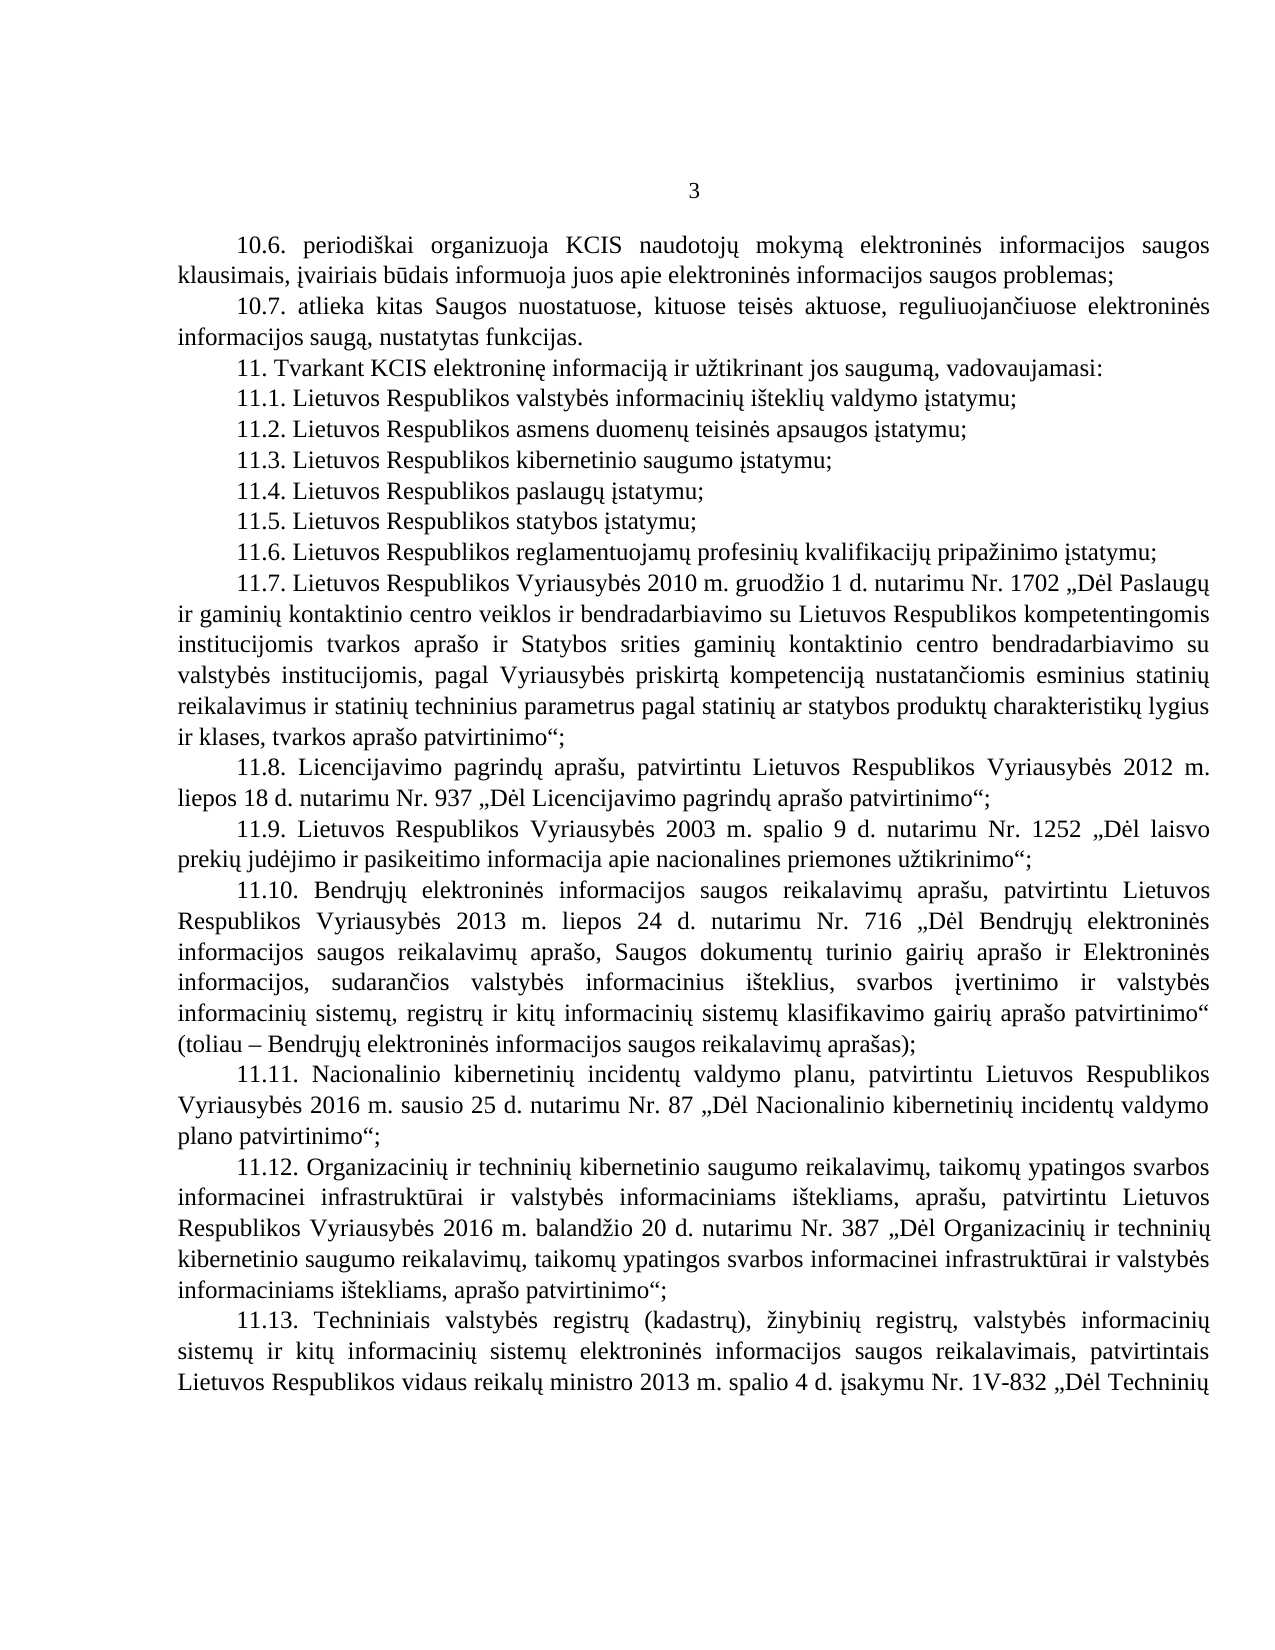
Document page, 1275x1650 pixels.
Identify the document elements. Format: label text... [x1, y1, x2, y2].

text 11.2. Lietuvos Respublikos asmens duomenų teisinės apsaugos įstatymu; [177, 414, 1211, 443]
text 11.1. Lietuvos Respublikos valstybės informacinių išteklių valdymo įstatymu; [177, 383, 1211, 412]
text 11.12. Organizacinių ir techninių kibernetinio saugumo reikalavimų, taikomų ypatingos svarbos informacinei infrastruktūrai ir valstybės informaciniams ištekliams, aprašu, patvirtintu Lietuvos Respublikos Vyriausybės 2016 m. balandžio 20 d. nutarimu Nr. 387 „Dėl Organizacinių ir techninių kibernetinio saugumo reikalavimų, taikomų ypatingos svarbos informacinei infrastruktūrai ir valstybės informaciniams ištekliams, aprašo patvirtinimo“; [177, 1152, 1211, 1303]
text 11.10. Bendrųjų elektroninės informacijos saugos reikalavimų aprašu, patvirtintu Lietuvos Respublikos Vyriausybės 2013 m. liepos 24 d. nutarimu Nr. 716 „Dėl Bendrųjų elektroninės informacijos saugos reikalavimų aprašo, Saugos dokumentų turinio gairių aprašo ir Elektroninės informacijos, sudarančios valstybės informacinius išteklius, svarbos įvertinimo ir valstybės informacinių sistemų, registrų ir kitų informacinių sistemų klasifikavimo gairių aprašo patvirtinimo“ (toliau – Bendrųjų elektroninės informacijos saugos reikalavimų aprašas); [177, 875, 1211, 1058]
text 11.9. Lietuvos Respublikos Vyriausybės 2003 m. spalio 9 d. nutarimu Nr. 1252 „Dėl laisvo prekių judėjimo ir pasikeitimo informacija apie nacionalines priemones užtikrinimo“; [177, 814, 1211, 873]
text 11.13. Techniniais valstybės registrų (kadastrų), žinybinių registrų, valstybės informacinių sistemų ir kitų informacinių sistemų elektroninės informacijos saugos reikalavimais, patvirtintais Lietuvos Respublikos vidaus reikalų ministro 2013 m. spalio 4 d. įsakymu Nr. 1V-832 „Dėl Techninių [177, 1305, 1211, 1396]
text 11.7. Lietuvos Respublikos Vyriausybės 2010 m. gruodžio 1 d. nutarimu Nr. 1702 „Dėl Paslaugų ir gaminių kontaktinio centro veiklos ir bendradarbiavimo su Lietuvos Respublikos kompetentingomis institucijomis tvarkos aprašo ir Statybos srities gaminių kontaktinio centro bendradarbiavimo su valstybės institucijomis, pagal Vyriausybės priskirtą kompetenciją nustatančiomis esminius statinių reikalavimus ir statinių techninius parametrus pagal statinių ar statybos produktų charakteristikų lygius ir klases, tvarkos aprašo patvirtinimo“; [177, 568, 1211, 750]
text 11.6. Lietuvos Respublikos reglamentuojamų profesinių kvalifikacijų pripažinimo įstatymu; [177, 537, 1211, 566]
text 11. Tvarkant KCIS elektroninę informaciją ir užtikrinant jos saugumą, vadovaujamasi: [177, 353, 1211, 382]
text 10.6. periodiškai organizuoja KCIS naudotojų mokymą elektroninės informacijos saugos klausimais, įvairiais būdais informuoja juos apie elektroninės informacijos saugos problemas; [177, 230, 1211, 289]
text 11.8. Licencijavimo pagrindų aprašu, patvirtintu Lietuvos Respublikos Vyriausybės 2012 m. liepos 18 d. nutarimu Nr. 937 „Dėl Licencijavimo pagrindų aprašo patvirtinimo“; [177, 752, 1211, 812]
text 11.5. Lietuvos Respublikos statybos įstatymu; [177, 506, 1211, 535]
text 11.11. Nacionalinio kibernetinių incidentų valdymo planu, patvirtintu Lietuvos Respublikos Vyriausybės 2016 m. sausio 25 d. nutarimu Nr. 87 „Dėl Nacionalinio kibernetinių incidentų valdymo plano patvirtinimo“; [177, 1059, 1211, 1150]
text 11.4. Lietuvos Respublikos paslaugų įstatymu; [177, 476, 1211, 504]
text 11.3. Lietuvos Respublikos kibernetinio saugumo įstatymu; [177, 445, 1211, 474]
text 10.7. atlieka kitas Saugos nuostatuose, kituose teisės aktuose, reguliuojančiuose elektroninės informacijos saugą, nustatytas funkcijas. [177, 291, 1211, 351]
